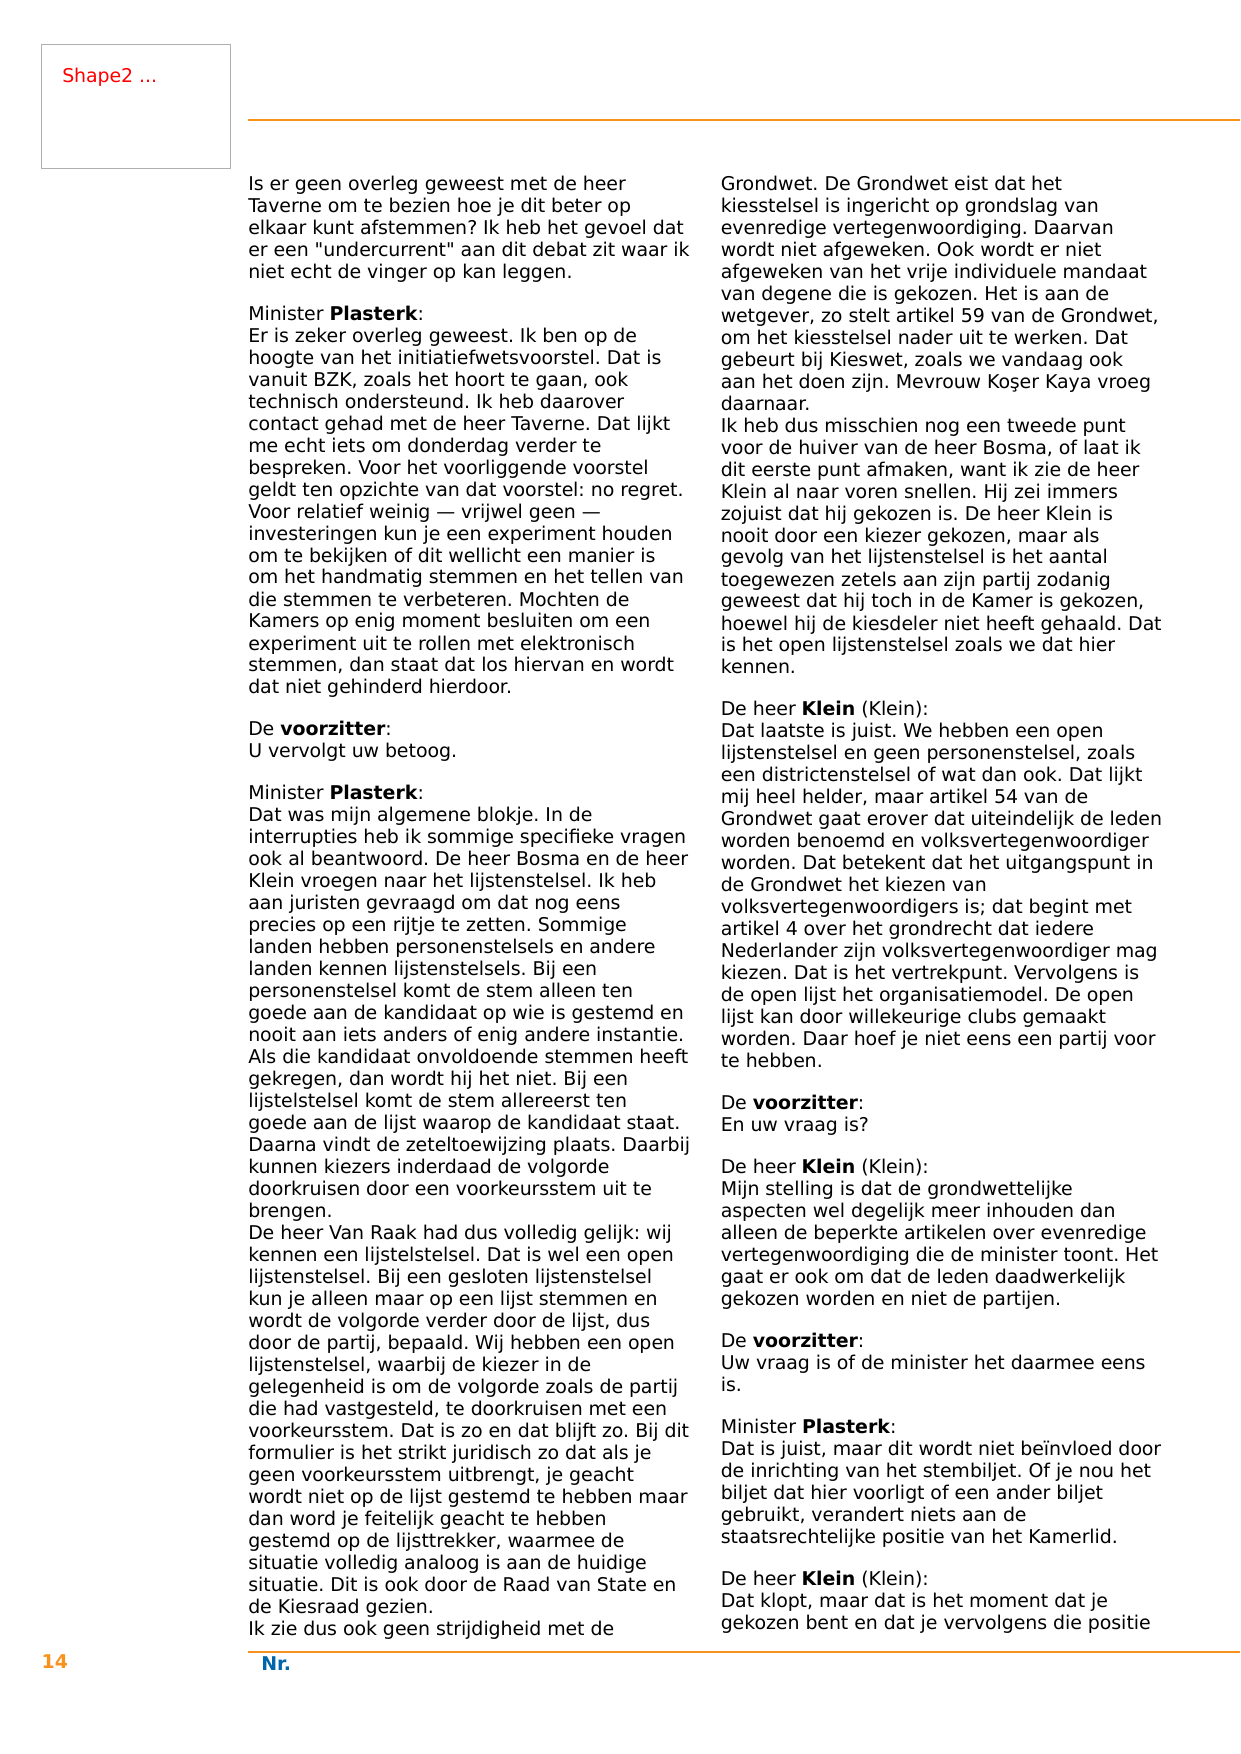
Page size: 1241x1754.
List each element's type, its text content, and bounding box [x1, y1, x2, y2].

text U vervolgt uw betoog. [248, 740, 691, 762]
text Minister Plasterk: [721, 1416, 1163, 1438]
text Ik heb dus misschien nog een tweede punt voor de huiver van de heer Bosma, of laat ik dit eerste punt afmaken, want ik zie de heer Klein al naar voren snellen. Hij zei immers zojuist dat hij gekozen is. De heer Klein is nooit door een kiezer gekozen, maar als gevolg van het lijstenstelsel is het aantal toegewezen zetels aan zijn partij zodanig geweest dat hij toch in de Kamer is gekozen, hoewel hij de kiesdeler niet heeft gehaald. Dat is het open lijstenstelsel zoals we dat hier kennen. [721, 414, 1163, 678]
text De voorzitter: [721, 1330, 1163, 1352]
text Is er geen overleg geweest met de heer Taverne om te bezien hoe je dit beter op elkaar kunt afstemmen? Ik heb het gevoel dat er een "undercurrent" aan dit debat zit waar ik niet echt de vinger op kan leggen. [248, 173, 691, 283]
text Ik zie dus ook geen strijdigheid met de [248, 1617, 691, 1639]
text Er is zeker overleg geweest. Ik ben op de hoogte van het initiatiefwetsvoorstel. Dat is vanuit BZK, zoals het hoort te gaan, ook technisch ondersteund. Ik heb daarover contact gehad met de heer Taverne. Dat lijkt me echt iets om donderdag verder te bespreken. Voor het voorliggende voorstel geldt ten opzichte van dat voorstel: no regret. Voor relatief weinig — vrijwel geen — investeringen kun je een experiment houden om te bekijken of dit wellicht een manier is om het handmatig stemmen en het tellen van die stemmen te verbeteren. Mochten de Kamers op enig moment besluiten om een experiment uit te rollen met elektronisch stemmen, dan staat dat los hiervan en wordt dat niet gehinderd hierdoor. [248, 325, 691, 698]
text De heer Van Raak had dus volledig gelijk: wij kennen een lijstelstelsel. Dat is wel een open lijstenstelsel. Bij een gesloten lijstenstelsel kun je alleen maar op een lijst stemmen en wordt de volgorde verder door de lijst, dus door de partij, bepaald. Wij hebben een open lijstenstelsel, waarbij de kiezer in de gelegenheid is om de volgorde zoals de partij die had vastgesteld, te doorkruisen met een voorkeursstem. Dat is zo en dat blijft zo. Bij dit formulier is het strikt juridisch zo dat als je geen voorkeursstem uitbrengt, je geacht wordt niet op de lijst gestemd te hebben maar dan word je feitelijk geacht te hebben gestemd op de lijsttrekker, waarmee de situatie volledig analoog is aan de huidige situatie. Dit is ook door de Raad van State en de Kiesraad gezien. [248, 1222, 691, 1617]
text Dat was mijn algemene blokje. In de interrupties heb ik sommige specifieke vragen ook al beantwoord. De heer Bosma en de heer Klein vroegen naar het lijstenstelsel. Ik heb aan juristen gevraagd om dat nog eens precies op een rijtje te zetten. Sommige landen hebben personenstelsels en andere landen kennen lijstenstelsels. Bij een personenstelsel komt de stem alleen ten goede aan de kandidaat op wie is gestemd en nooit aan iets anders of enig andere instantie. Als die kandidaat onvoldoende stemmen heeft gekregen, dan wordt hij het niet. Bij een lijstelstelsel komt de stem allereerst ten goede aan de lijst waarop de kandidaat staat. Daarna vindt de zeteltoewijzing plaats. Daarbij kunnen kiezers inderdaad de volgorde doorkruisen door een voorkeursstem uit te brengen. [248, 804, 691, 1222]
text Minister Plasterk: [248, 782, 691, 804]
text De voorzitter: [248, 718, 691, 740]
text Mijn stelling is dat de grondwettelijke aspecten wel degelijk meer inhouden dan alleen de beperkte artikelen over evenredige vertegenwoordiging die de minister toont. Het gaat er ook om dat de leden daadwerkelijk gekozen worden en niet de partijen. [721, 1178, 1163, 1310]
text De heer Klein (Klein): [721, 698, 1163, 720]
text De heer Klein (Klein): [721, 1156, 1163, 1178]
text De voorzitter: [721, 1092, 1163, 1114]
text Grondwet. De Grondwet eist dat het kiesstelsel is ingericht op grondslag van evenredige vertegenwoordiging. Daarvan wordt niet afgeweken. Ook wordt er niet afgeweken van het vrije individuele mandaat van degene die is gekozen. Het is aan de wetgever, zo stelt artikel 59 van de Grondwet, om het kiesstelsel nader uit te werken. Dat gebeurt bij Kieswet, zoals we vandaag ook aan het doen zijn. Mevrouw Koşer Kaya vroeg daarnaar. [721, 173, 1163, 414]
text Dat laatste is juist. We hebben een open lijstenstelsel en geen personenstelsel, zoals een districtenstelsel of wat dan ook. Dat lijkt mij heel helder, maar artikel 54 van de Grondwet gaat erover dat uiteindelijk de leden worden benoemd en volksvertegenwoordiger worden. Dat betekent dat het uitgangspunt in de Grondwet het kiezen van volksvertegenwoordigers is; dat begint met artikel 4 over het grondrecht dat iedere Nederlander zijn volksvertegenwoordiger mag kiezen. Dat is het vertrekpunt. Vervolgens is de open lijst het organisatiemodel. De open lijst kan door willekeurige clubs gemaakt worden. Daar hoef je niet eens een partij voor te hebben. [721, 720, 1163, 1072]
text De heer Klein (Klein): [721, 1568, 1163, 1589]
text Dat klopt, maar dat is het moment dat je gekozen bent en dat je vervolgens die positie [721, 1589, 1163, 1633]
text Minister Plasterk: [248, 303, 691, 325]
text Uw vraag is of de minister het daarmee eens is. [721, 1352, 1163, 1396]
text Dat is juist, maar dit wordt niet beïnvloed door de inrichting van het stembiljet. Of je nou het biljet dat hier voorligt of een ander biljet gebruikt, verandert niets aan de staatsrechtelijke positie van het Kamerlid. [721, 1438, 1163, 1548]
text En uw vraag is? [721, 1114, 1163, 1136]
